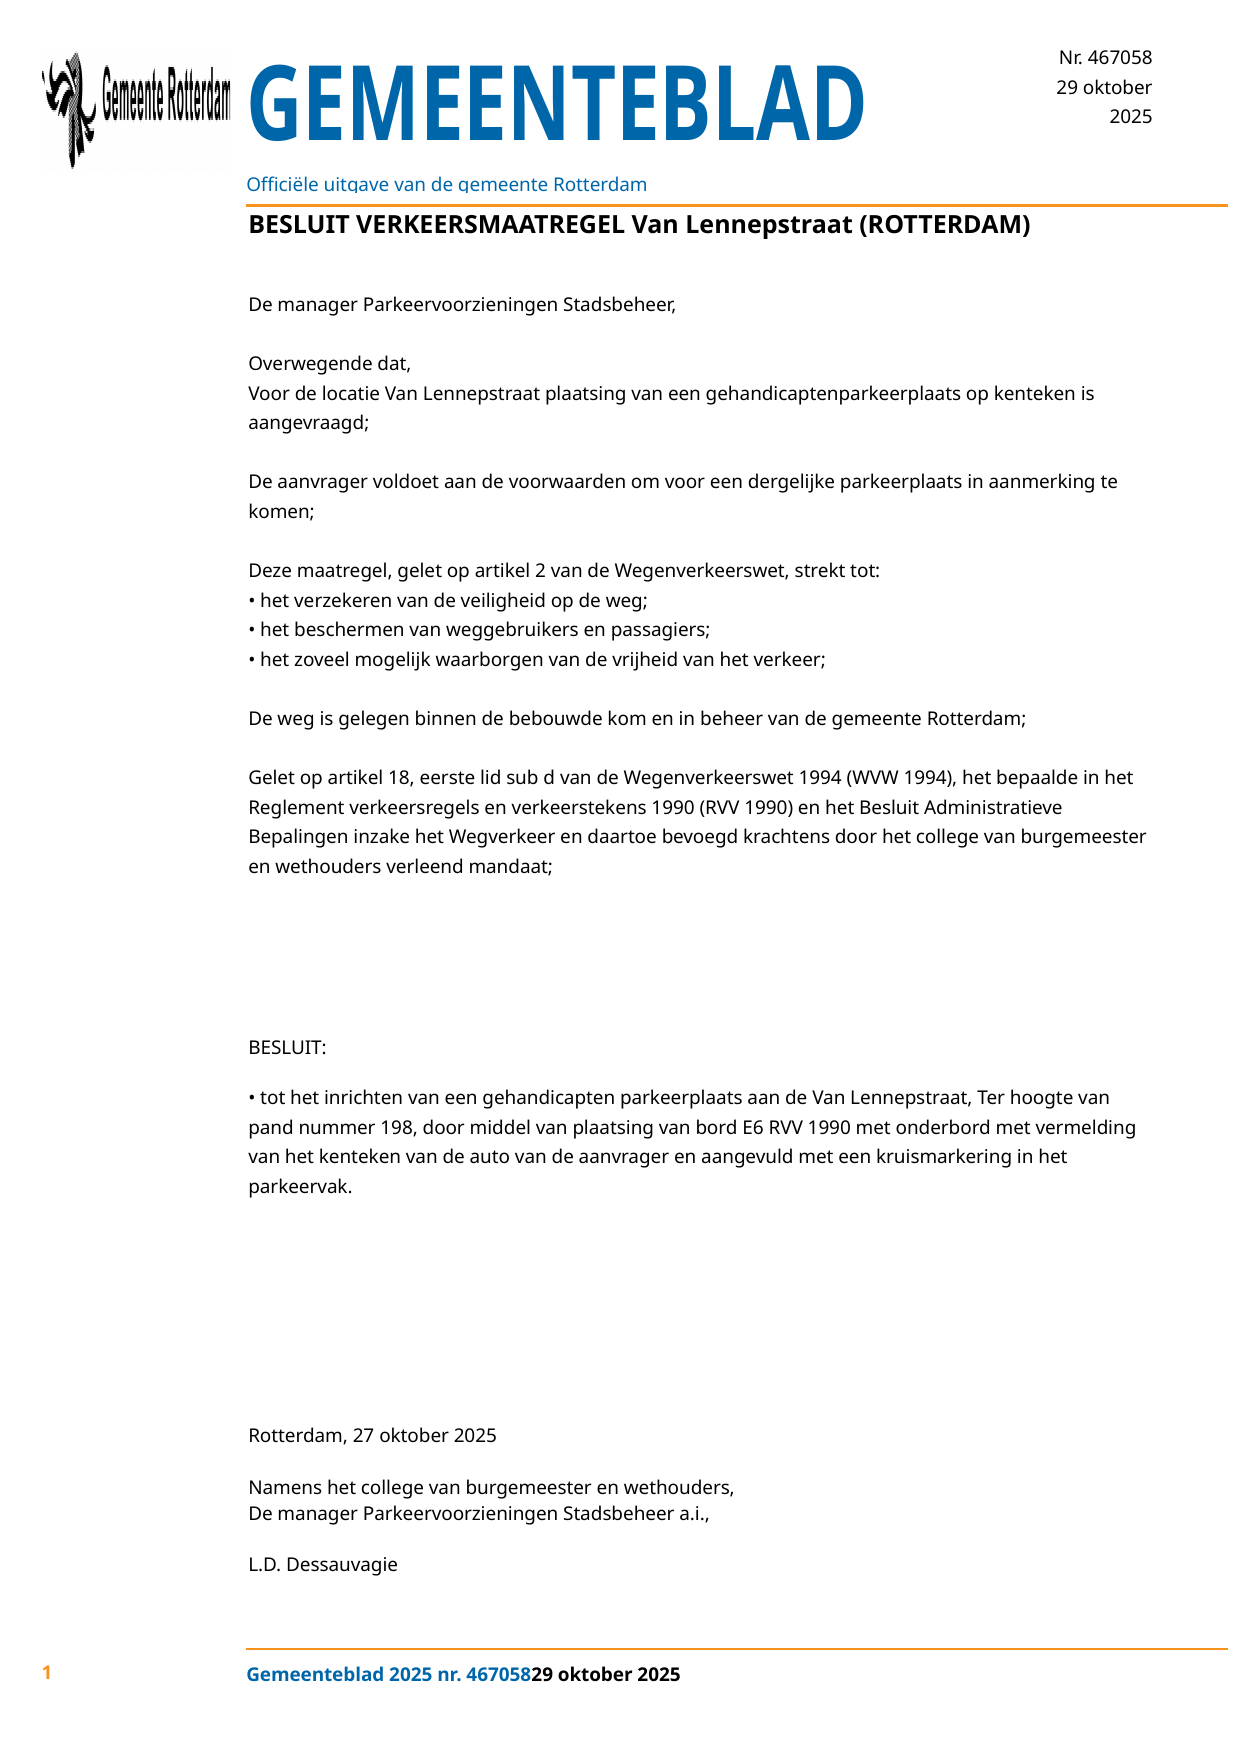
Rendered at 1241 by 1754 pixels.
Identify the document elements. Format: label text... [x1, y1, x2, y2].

text Gelet op artikel 18, eerste lid sub d van de Wegenverkeerswet 1994 (WVW 1994), het bepaalde in het Reglement verkeersregels en verkeerstekens 1990 (RVV 1990) en het Besluit Administratieve Bepalingen inzake het Wegverkeer en daartoe bevoegd krachtens door het college van burgemeester en wethouders verleend mandaat; [248, 764, 1152, 879]
text BESLUIT VERKEERSMAATREGEL Van Lennepstraat (ROTTERDAM) [248, 207, 1152, 241]
text Namens het college van burgemeester en wethouders, [248, 1474, 1152, 1500]
text L.D. Dessauvagie [248, 1551, 1152, 1577]
text De manager Parkeervoorzieningen Stadsbeheer, [248, 291, 1152, 317]
text • het zoveel mogelijk waarborgen van de vrijheid van het verkeer; [248, 646, 1152, 672]
text Overwegende dat, [248, 350, 1152, 376]
text De manager Parkeervoorzieningen Stadsbeheer a.i., [248, 1500, 1152, 1526]
text • tot het inrichten van een gehandicapten parkeerplaats aan de Van Lennepstraat, Ter hoogte van pand nummer 198, door middel van plaatsing van bord E6 RVV 1990 met onderbord met vermelding van het kenteken van de auto van de aanvrager en aangevuld met een kruismarkering in het parkeervak. [248, 1084, 1152, 1199]
text Rotterdam, 27 oktober 2025 [248, 1423, 1152, 1448]
text • het beschermen van weggebruikers en passagiers; [248, 616, 1152, 642]
text BESLUIT: [248, 1034, 1152, 1060]
text Deze maatregel, gelet op artikel 2 van de Wegenverkeerswet, strekt tot: [248, 557, 1152, 583]
text De weg is gelegen binnen de bebouwde kom en in beheer van de gemeente Rotterdam; [248, 705, 1152, 731]
text Voor de locatie Van Lennepstraat plaatsing van een gehandicaptenparkeerplaats op kenteken is aangevraagd; [248, 380, 1152, 435]
picture [41, 47, 231, 172]
text • het verzekeren van de veiligheid op de weg; [248, 587, 1152, 613]
text De aanvrager voldoet aan de voorwaarden om voor een dergelijke parkeerplaats in aanmerking te komen; [248, 468, 1152, 524]
